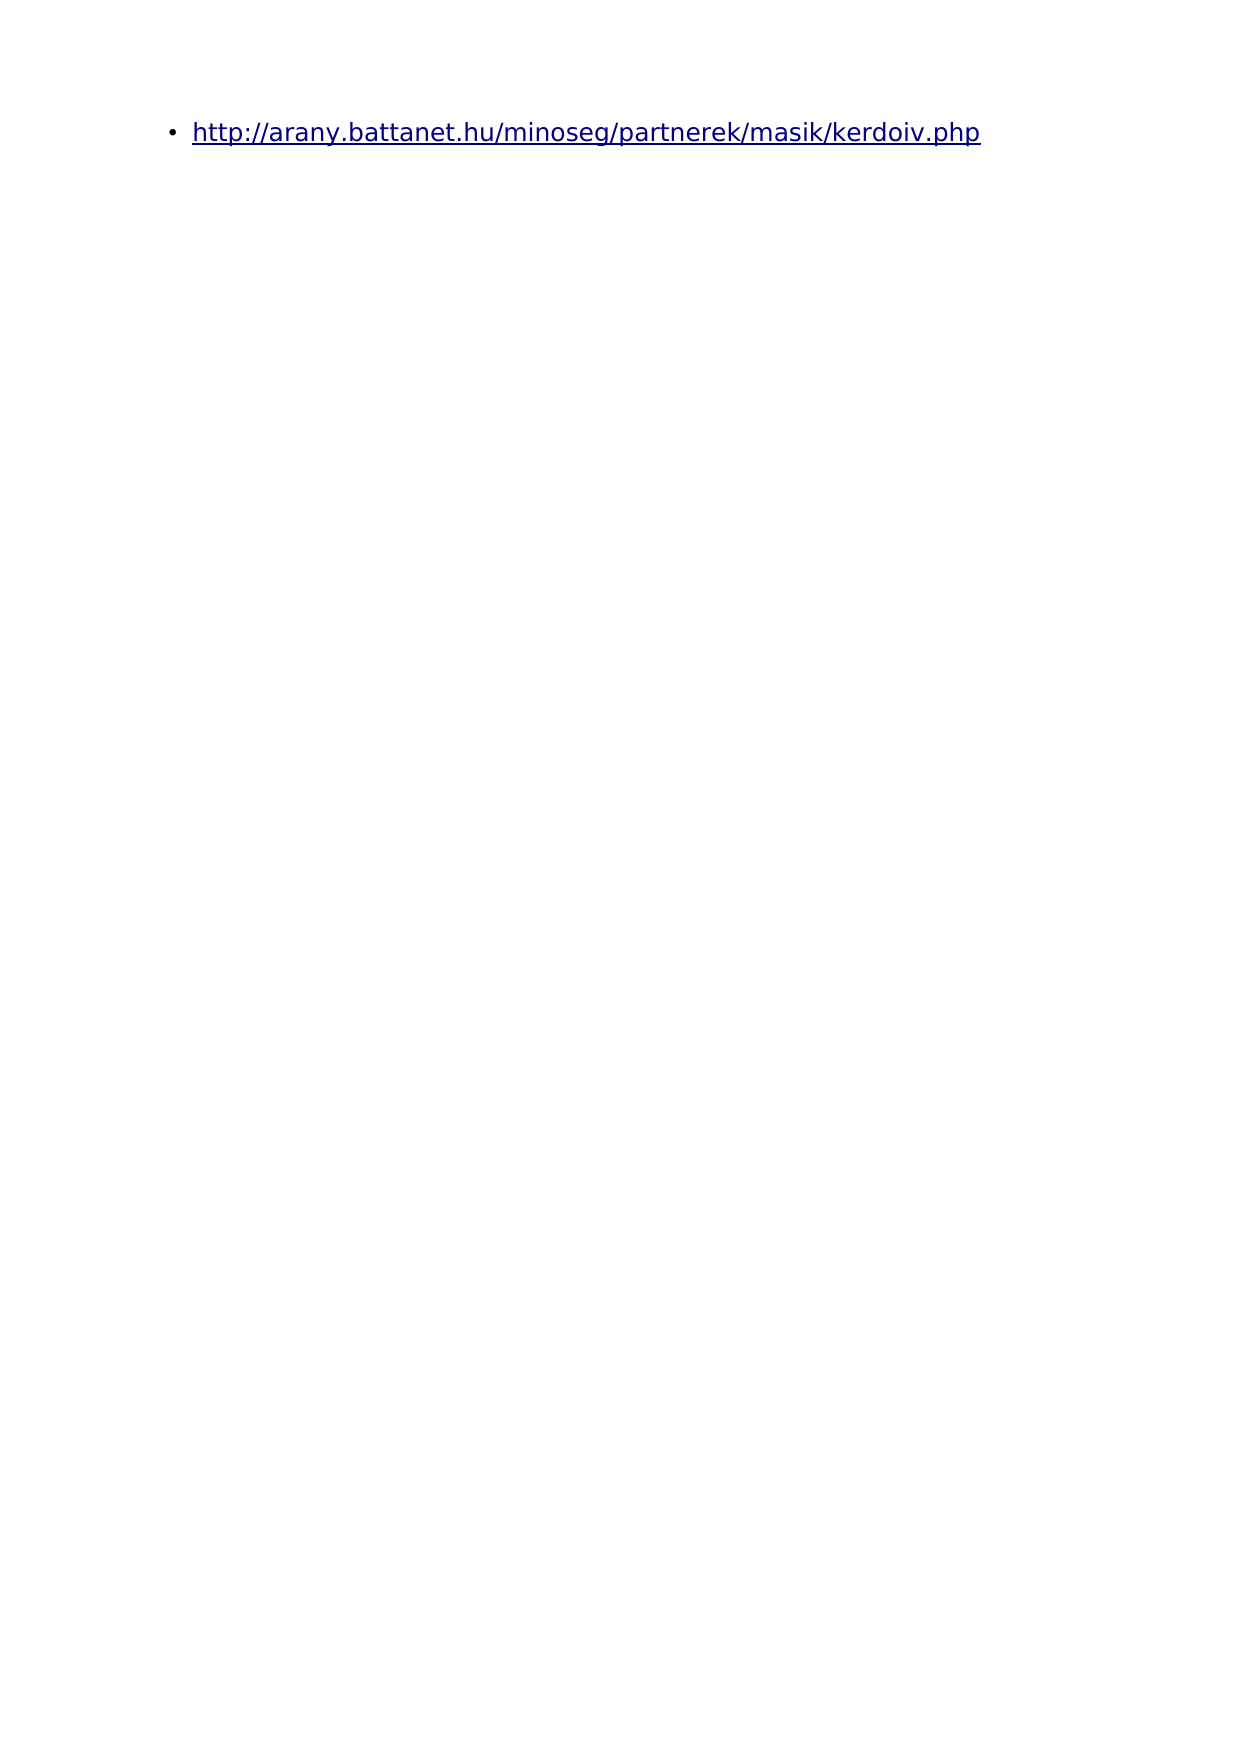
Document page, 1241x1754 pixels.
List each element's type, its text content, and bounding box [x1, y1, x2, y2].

list http://arany.battanet.hu/minoseg/partnerek/masik/kerdoiv.php [177, 118, 1122, 147]
